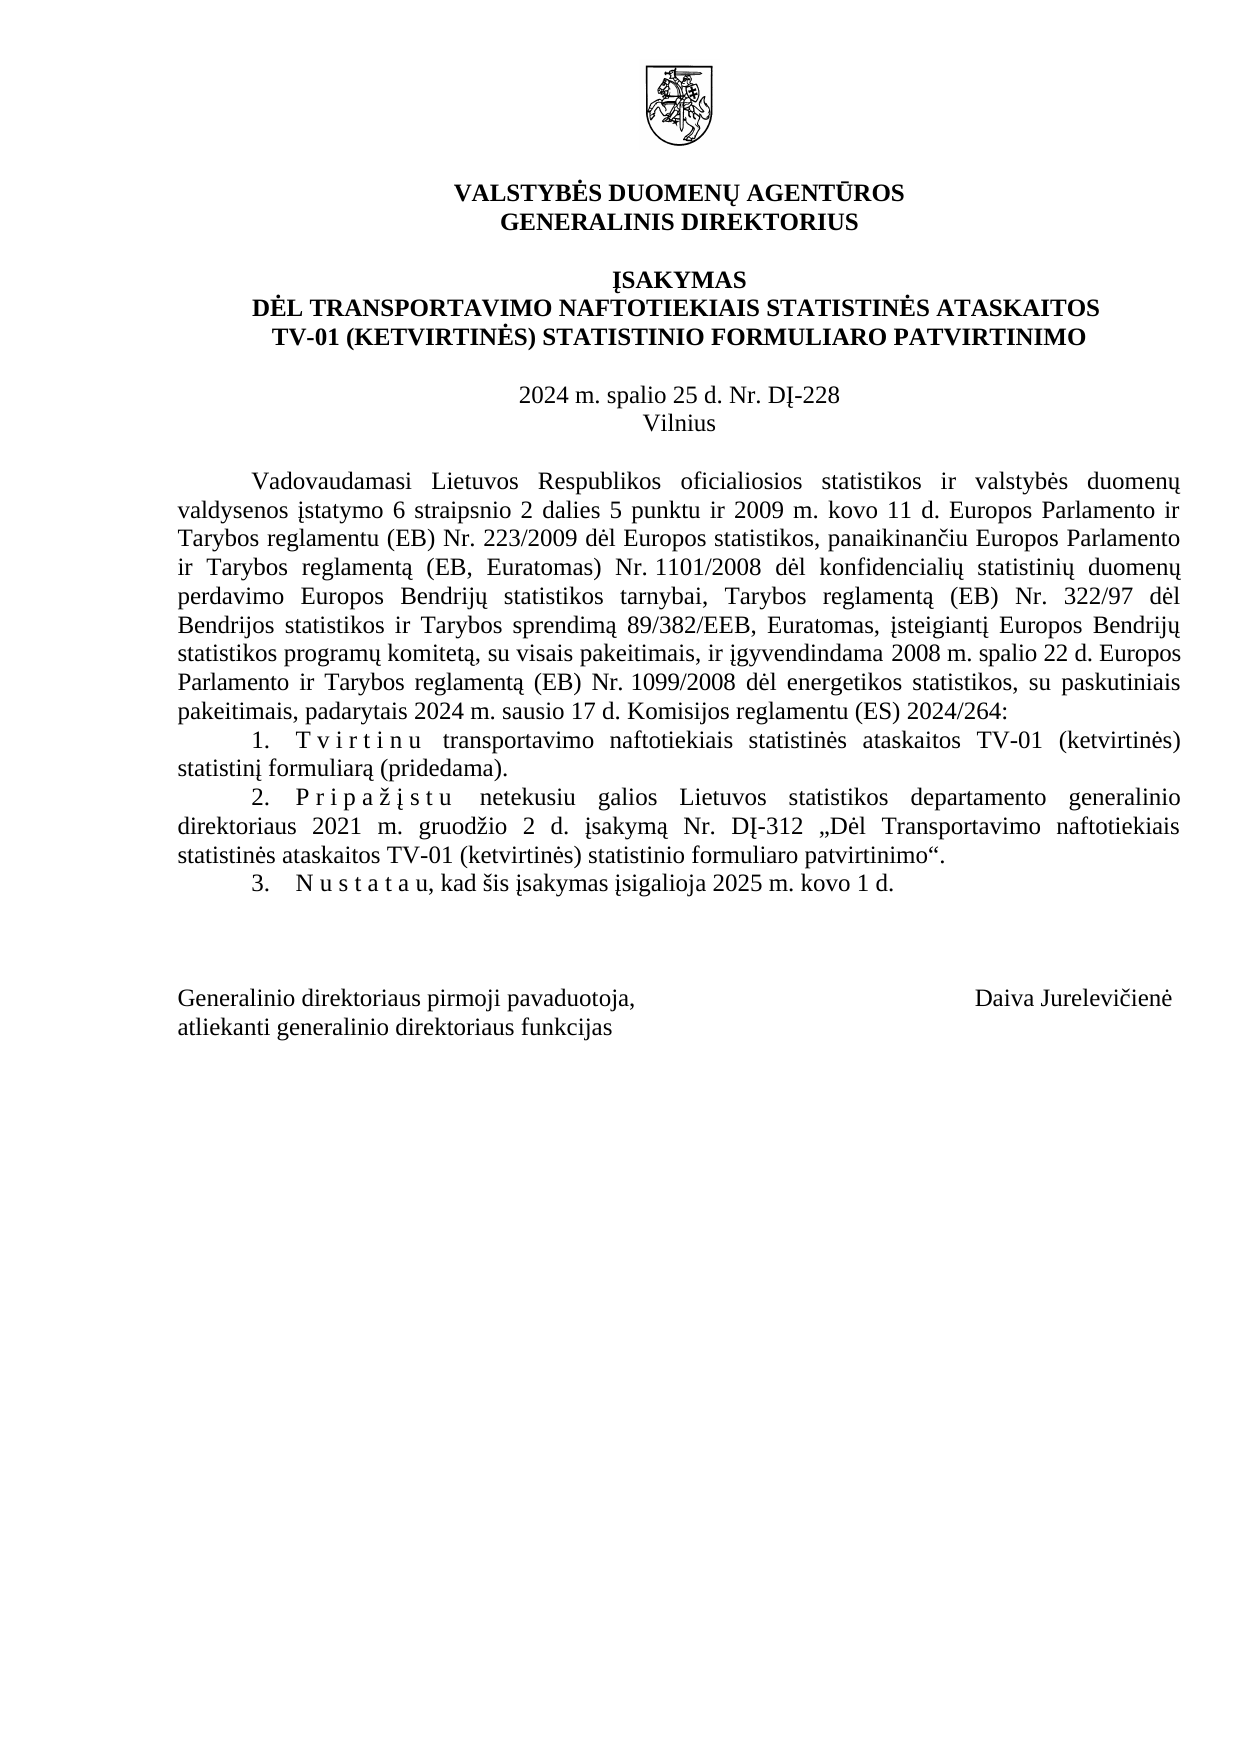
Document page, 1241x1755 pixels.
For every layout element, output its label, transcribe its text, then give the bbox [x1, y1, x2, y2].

text VALSTYBĖS DUOMENŲ AGENTŪROS [177, 178, 1181, 207]
text 3. Nustatau, kad šis įsakymas įsigalioja 2025 m. kovo 1 d. [177, 868, 1181, 897]
text TV-01 (KETVIRTINĖS) STATISTINIO FORMULIARO PATVIRTINIMO [177, 322, 1181, 351]
text atliekanti generalinio direktoriaus funkcijas [177, 1012, 1240, 1041]
text Vadovaudamasi Lietuvos Respublikos oficialiosios statistikos ir valstybės duomenų valdysenos įstatymo 6 straipsnio 2 dalies 5 punktu ir 2009 m. kovo 11 d. Europos Parlamento ir Tarybos reglamentu (EB) Nr. 223/2009 dėl Europos statistikos, panaikinančiu Europos Parlamento ir Tarybos reglamentą (EB, Euratomas) Nr. 1101/2008 dėl konfidencialių statistinių duomenų perdavimo Europos Bendrijų statistikos tarnybai, Tarybos reglamentą (EB) Nr. 322/97 dėl Bendrijos statistikos ir Tarybos sprendimą 89/382/EEB, Euratomas, įsteigiantį Europos Bendrijų statistikos programų komitetą, su visais pakeitimais, ir įgyvendindama 2008 m. spalio 22 d. Europos Parlamento ir Tarybos reglamentą (EB) Nr. 1099/2008 dėl energetikos statistikos, su paskutiniais pakeitimais, padarytais 2024 m. sausio 17 d. Komisijos reglamentu (ES) 2024/264: [177, 466, 1181, 725]
text DĖL TRANSPORTAVIMO NAFTOTIEKIAIS STATISTINĖS ATASKAITOS [177, 293, 1181, 322]
text 2024 m. spalio 25 d. Nr. DĮ-228 [177, 380, 1181, 408]
text GENERALINIS DIREKTORIUS [177, 207, 1181, 236]
text 2. Pripažįstu netekusiu galios Lietuvos statistikos departamento generalinio direktoriaus 2021 m. gruodžio 2 d. įsakymą Nr. DĮ-312 „Dėl Transportavimo naftotiekiais statistinės ataskaitos TV-01 (ketvirtinės) statistinio formuliaro patvirtinimo“. [177, 782, 1181, 868]
text Generalinio direktoriaus pirmoji pavaduotoja, Daiva Jurelevičienė [177, 983, 1240, 1012]
text ĮSAKYMAS [177, 265, 1181, 293]
text 1. Tvirtinu transportavimo naftotiekiais statistinės ataskaitos TV-01 (ketvirtinės) statistinį formuliarą (pridedama). [177, 725, 1181, 782]
text Vilnius [177, 408, 1181, 437]
